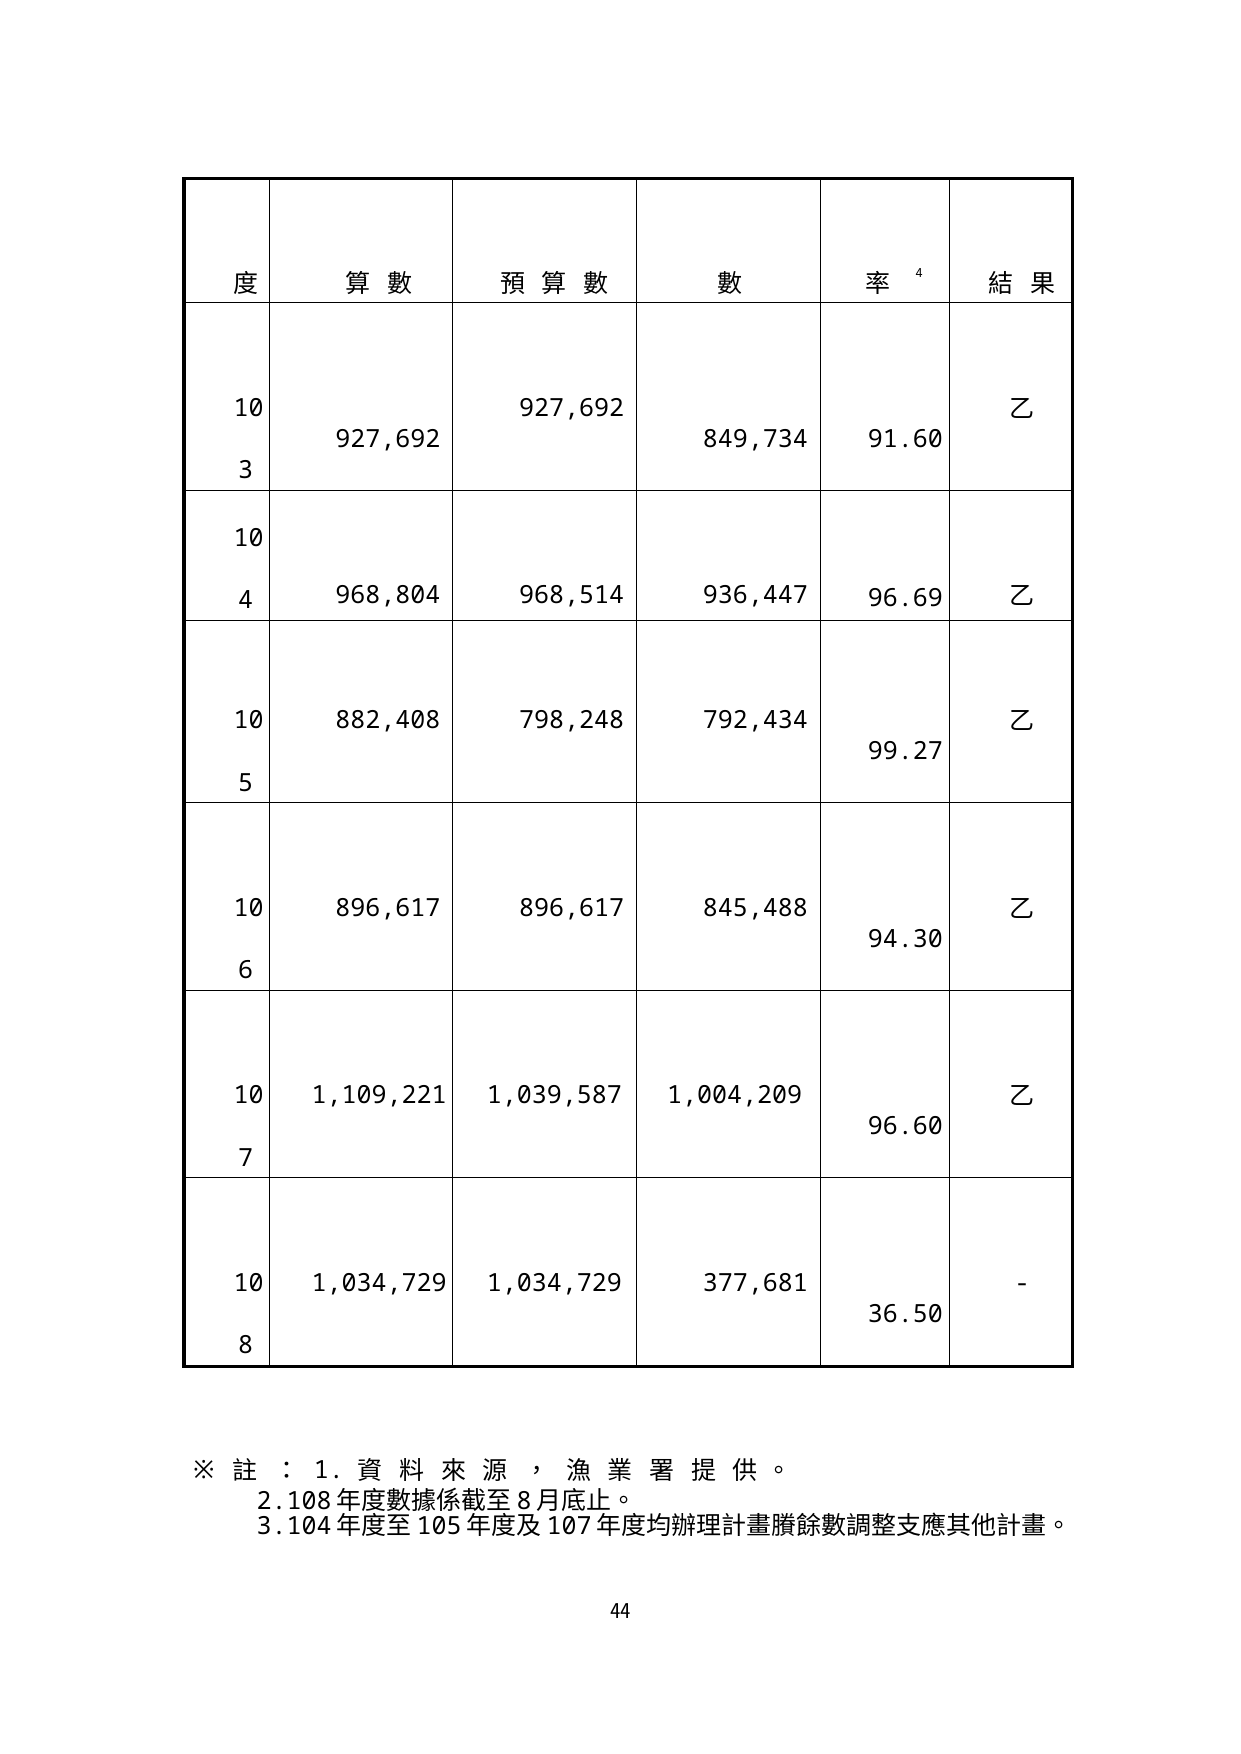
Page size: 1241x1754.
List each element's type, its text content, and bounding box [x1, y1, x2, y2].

table_cell 849,734 [637, 303, 820, 490]
table_cell 36.50 [821, 1178, 949, 1365]
table_header 算數 [270, 180, 452, 302]
table_cell 927,692 [453, 303, 636, 490]
table_cell 968,804 [270, 491, 452, 619]
table_header 度 [186, 180, 269, 302]
table_cell 1,039,587 [453, 991, 636, 1177]
table_cell 927,692 [270, 303, 452, 490]
text ※註：1.資料來源，漁業署提供。 [183, 1427, 1058, 1490]
table_cell 377,681 [637, 1178, 820, 1365]
table_cell 96.60 [821, 991, 949, 1177]
table_cell 104 [186, 491, 269, 619]
table_cell 896,617 [453, 803, 636, 990]
table_cell 96.69 [821, 491, 949, 619]
table_cell 1,109,221 [270, 991, 452, 1177]
table_cell 936,447 [637, 491, 820, 619]
table_header 數 [637, 180, 820, 302]
table_header 預算數 [453, 180, 636, 302]
table_cell 1,004,209 [637, 991, 820, 1177]
table_cell 乙 [950, 491, 1071, 619]
table_cell 792,434 [637, 621, 820, 802]
table_cell 99.27 [821, 621, 949, 802]
table_cell 798,248 [453, 621, 636, 802]
table_cell 乙 [950, 803, 1071, 990]
table_cell 845,488 [637, 803, 820, 990]
text 2.108年度數據係截至8月底止。 [256, 1490, 1058, 1515]
table_cell 1,034,729 [270, 1178, 452, 1365]
table_cell 896,617 [270, 803, 452, 990]
table_cell 103 [186, 303, 269, 490]
table_cell 108 [186, 1178, 269, 1365]
table_cell 105 [186, 621, 269, 802]
table_cell 968,514 [453, 491, 636, 619]
table_cell 乙 [950, 991, 1071, 1177]
table_cell - [950, 1178, 1071, 1365]
text 3.104年度至105年度及107年度均辦理計畫賸餘數調整支應其他計畫。 [256, 1515, 1058, 1540]
table_cell 107 [186, 991, 269, 1177]
table_cell 1,034,729 [453, 1178, 636, 1365]
table_cell 91.60 [821, 303, 949, 490]
table_cell 乙 [950, 621, 1071, 802]
table_cell 882,408 [270, 621, 452, 802]
table_header 執行率4 [821, 180, 949, 302]
table_cell 106 [186, 803, 269, 990]
table_cell 94.30 [821, 803, 949, 990]
table_header 結果 [950, 180, 1071, 302]
table_cell 乙 [950, 303, 1071, 490]
